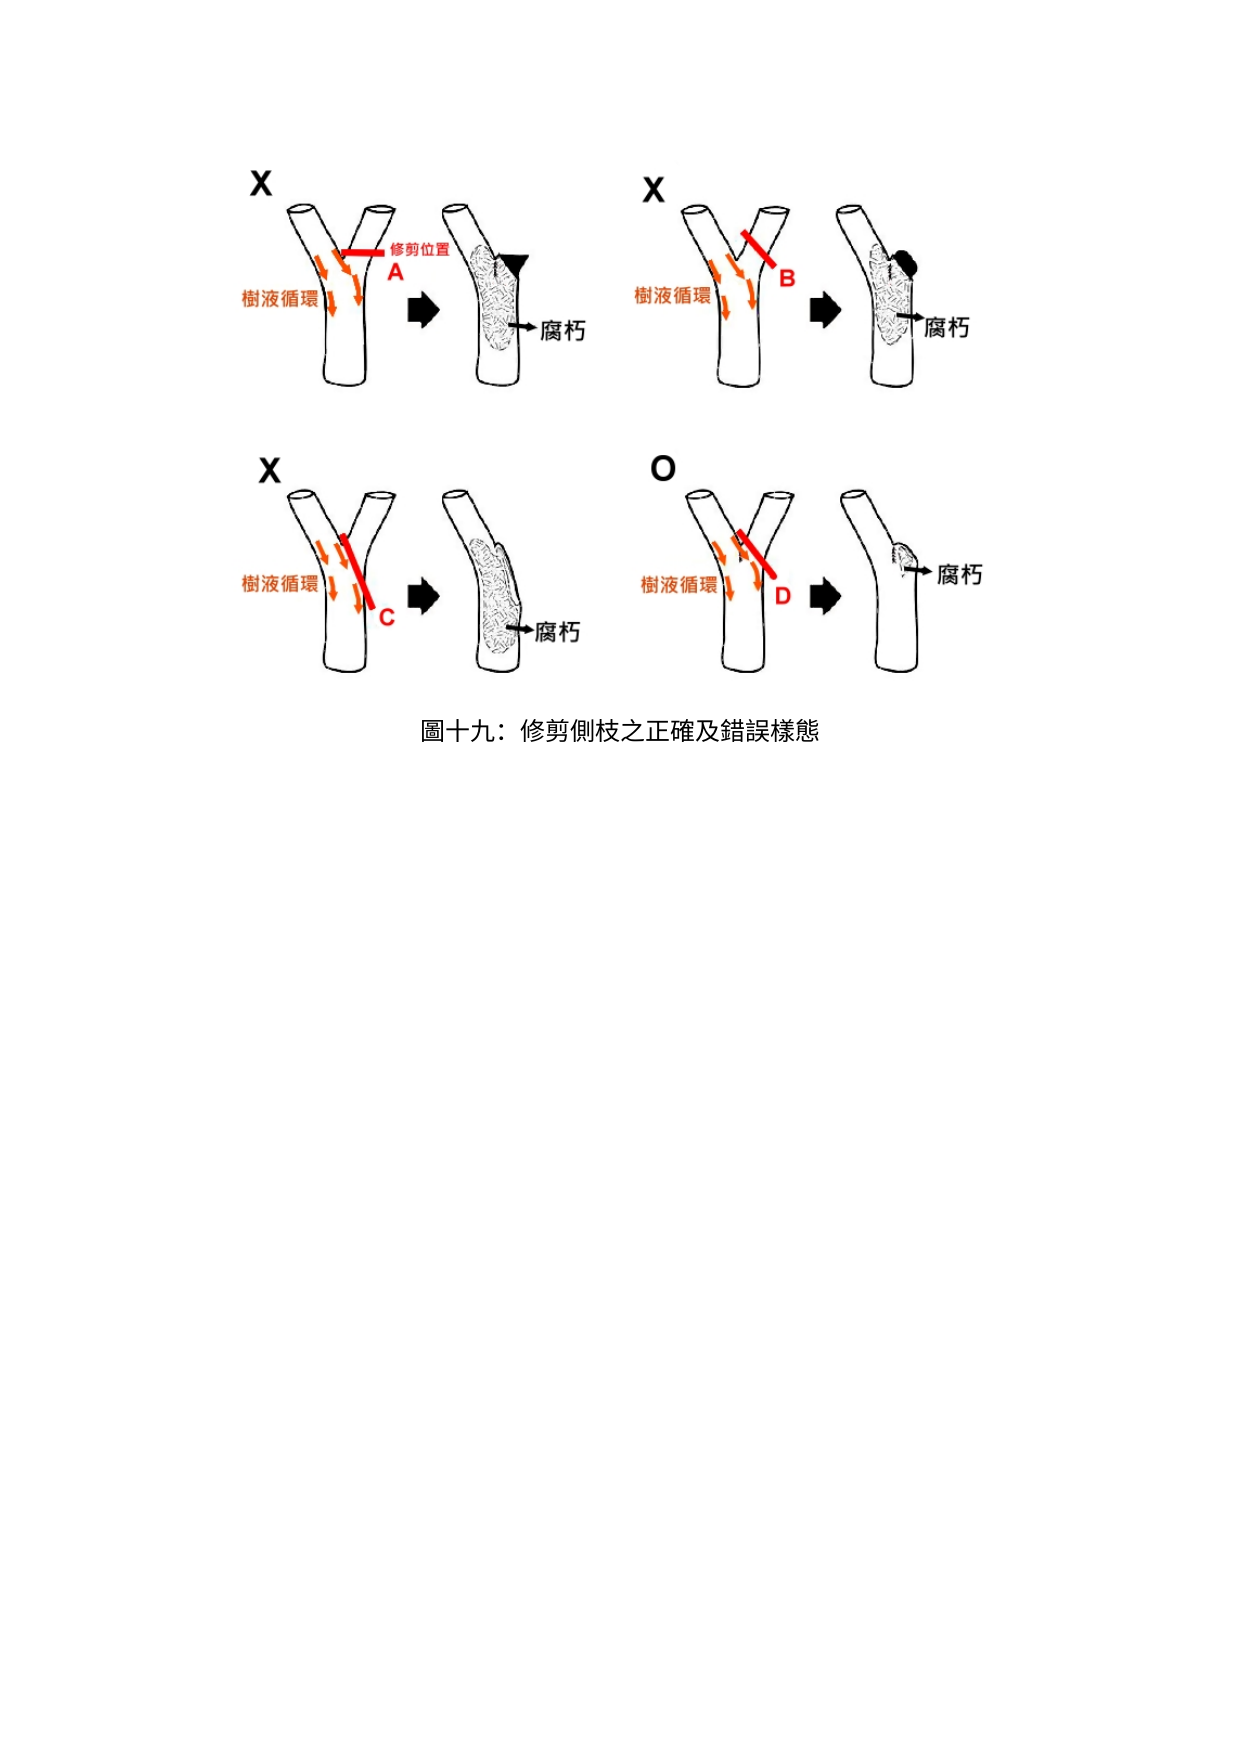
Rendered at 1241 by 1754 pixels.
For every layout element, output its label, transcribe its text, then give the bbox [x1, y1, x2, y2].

list 圖十九：修剪側枝之正確及錯誤樣態 [142, 712, 1098, 748]
picture [197, 143, 1044, 712]
